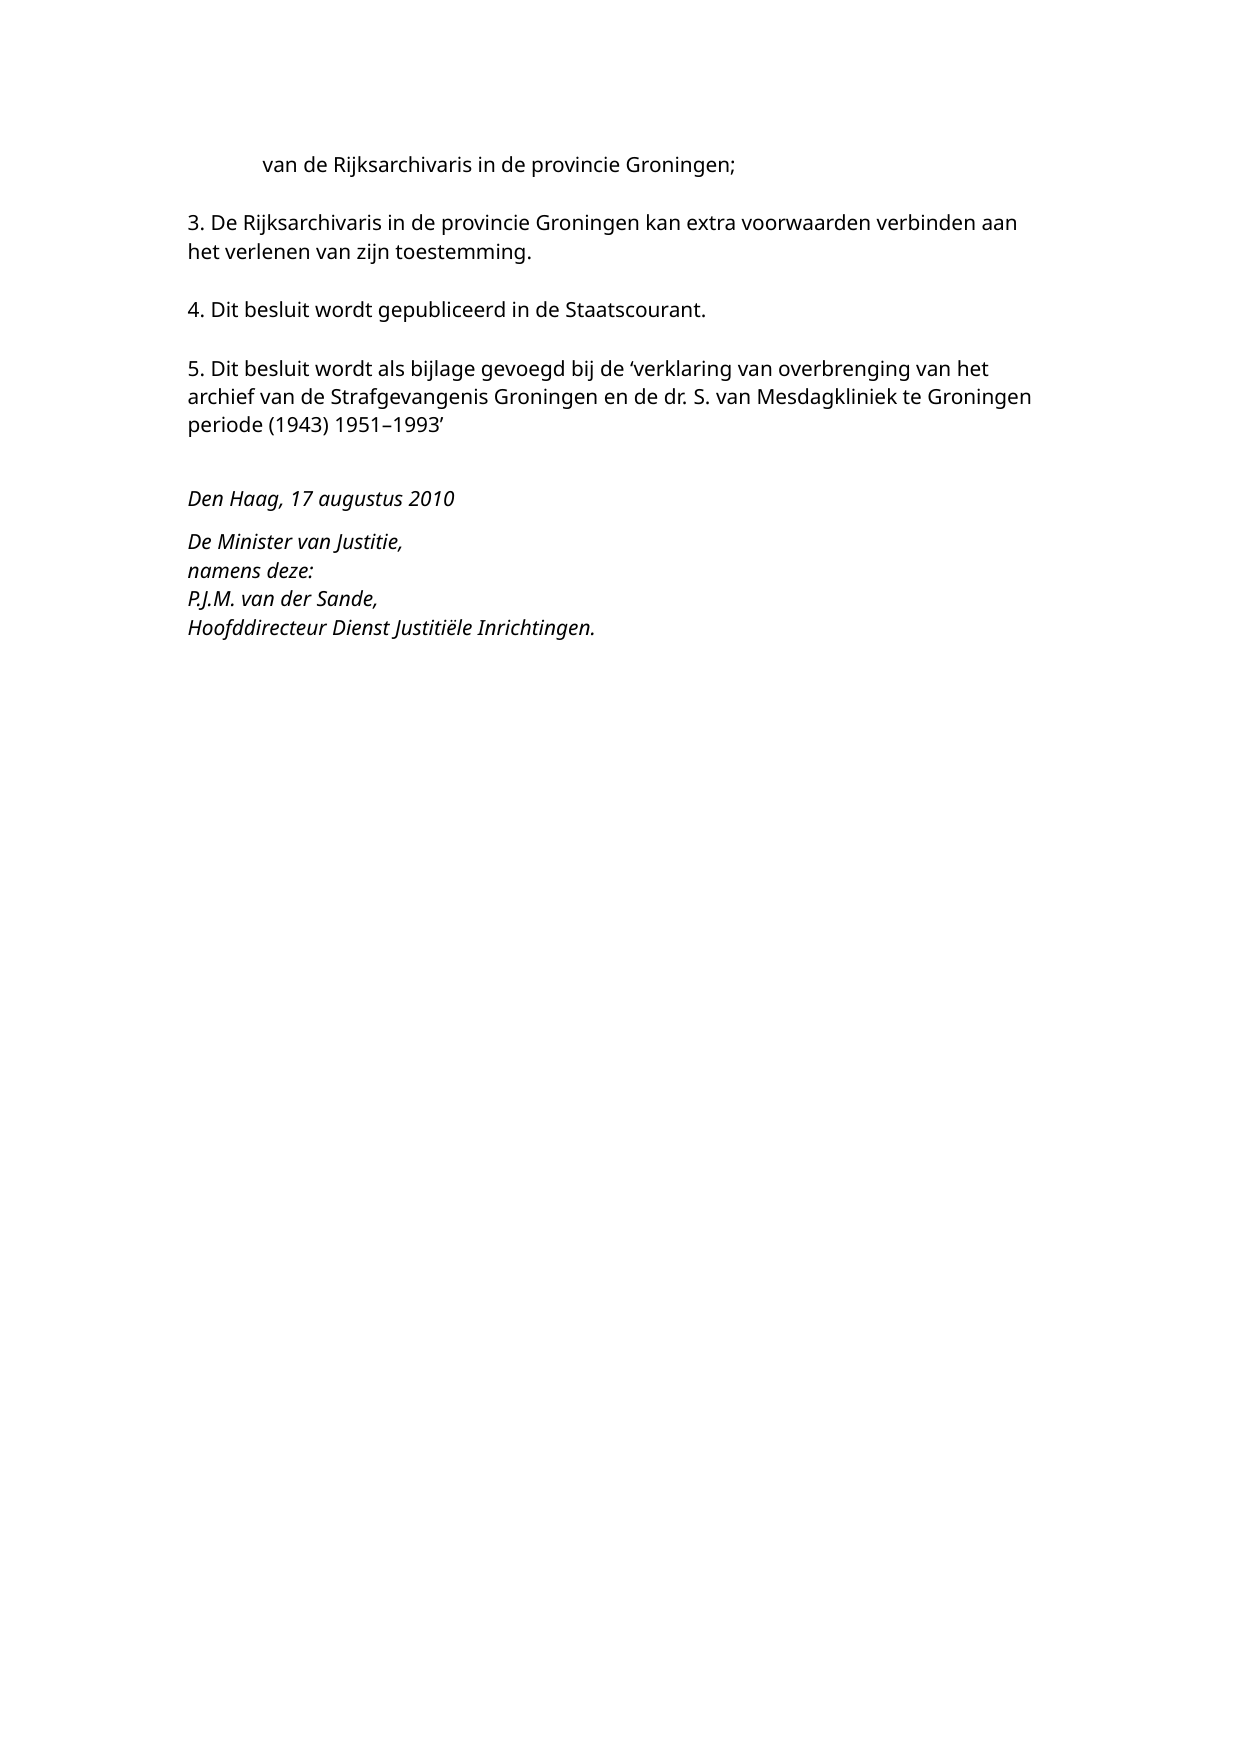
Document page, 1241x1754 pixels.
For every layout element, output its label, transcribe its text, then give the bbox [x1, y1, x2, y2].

text 3. De Rijksarchivaris in de provincie Groningen kan extra voorwaarden verbinden aan het verlenen van zijn toestemming. [187, 208, 1053, 265]
text Den Haag, 17 augustus 2010 [187, 484, 1053, 512]
text 4. Dit besluit wordt gepubliceerd in de Staatscourant. [187, 295, 1053, 324]
list van de Rijksarchivaris in de provincie Groningen; [187, 150, 1053, 178]
text De Minister van Justitie, [187, 527, 1053, 556]
text namens deze: [187, 556, 1053, 584]
text P.J.M. van der Sande, [187, 584, 1053, 613]
text Hoofddirecteur Dienst Justitiële Inrichtingen. [187, 613, 1053, 641]
text 5. Dit besluit wordt als bijlage gevoegd bij de ‘verklaring van overbrenging van het archief van de Strafgevangenis Groningen en de dr. S. van Mesdagkliniek te Groningen periode (1943) 1951–1993’ [187, 354, 1053, 439]
